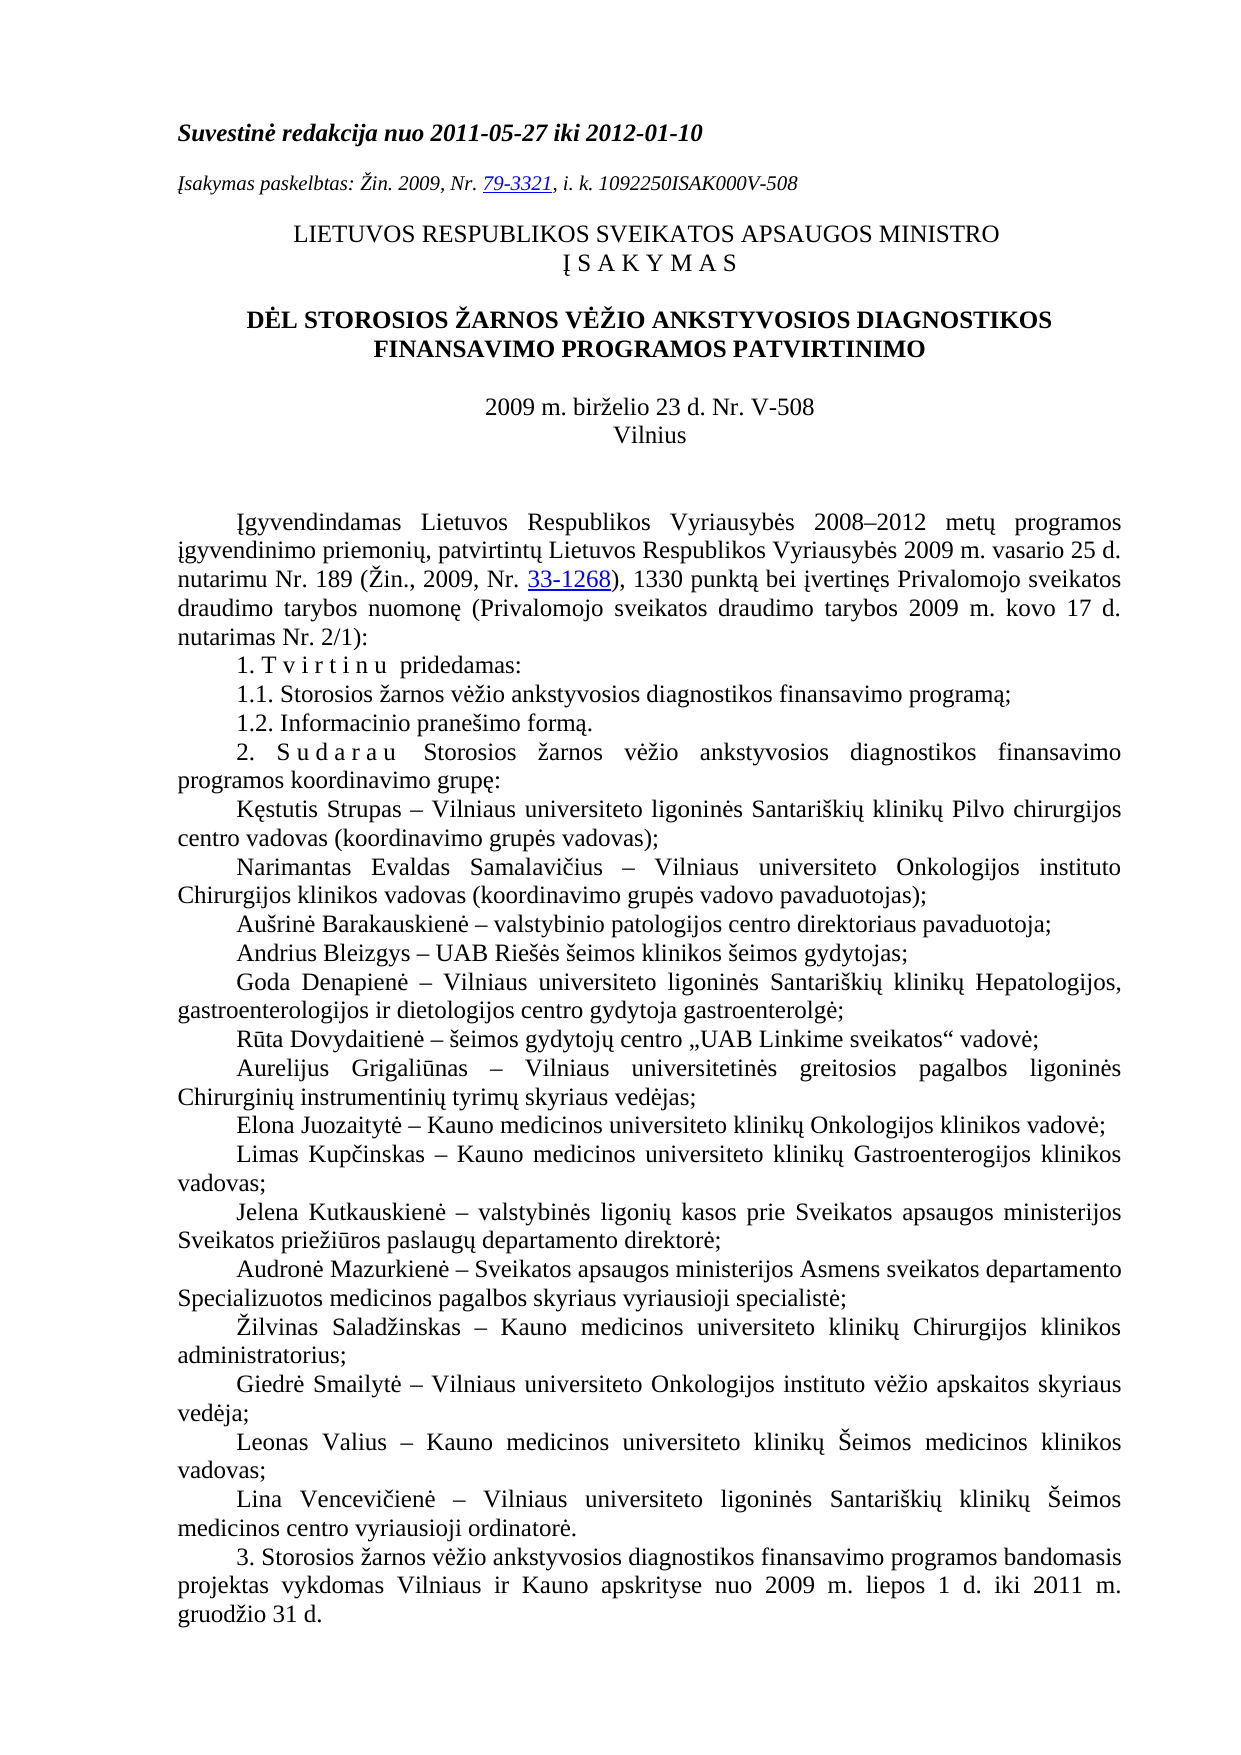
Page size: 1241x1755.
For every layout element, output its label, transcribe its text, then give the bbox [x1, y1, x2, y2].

text 1.1. Storosios žarnos vėžio ankstyvosios diagnostikos finansavimo programą; [177, 679, 1122, 708]
text Giedrė Smailytė – Vilniaus universiteto Onkologijos instituto vėžio apskaitos skyriaus vedėja; [177, 1369, 1122, 1427]
text Elona Juozaitytė – Kauno medicinos universiteto klinikų Onkologijos klinikos vadovė; [177, 1110, 1122, 1139]
text Vilnius [177, 420, 1122, 449]
text Lina Vencevičienė – Vilniaus universiteto ligoninės Santariškių klinikų Šeimos medicinos centro vyriausioji ordinatorė. [177, 1484, 1122, 1542]
text 1. Tvirtinu pridedamas: [177, 650, 1122, 679]
text 2. Sudarau Storosios žarnos vėžio ankstyvosios diagnostikos finansavimo programos koordinavimo grupę: [177, 737, 1122, 794]
text Įgyvendindamas Lietuvos Respublikos Vyriausybės 2008–2012 metų programos įgyvendinimo priemonių, patvirtintų Lietuvos Respublikos Vyriausybės 2009 m. vasario 25 d. nutarimu Nr. 189 (Žin., 2009, Nr. 33-1268), 1330 punktą bei įvertinęs Privalomojo sveikatos draudimo tarybos nuomonę (Privalomojo sveikatos draudimo tarybos 2009 m. kovo 17 d. nutarimas Nr. 2/1): [177, 507, 1122, 650]
text Suvestinė redakcija nuo 2011-05-27 iki 2012-01-10 [177, 118, 1122, 147]
text 2009 m. birželio 23 d. Nr. V-508 [177, 392, 1122, 420]
text 1.2. Informacinio pranešimo formą. [177, 708, 1122, 737]
text Kęstutis Strupas – Vilniaus universiteto ligoninės Santariškių klinikų Pilvo chirurgijos centro vadovas (koordinavimo grupės vadovas); [177, 794, 1122, 852]
text Narimantas Evaldas Samalavičius – Vilniaus universiteto Onkologijos instituto Chirurgijos klinikos vadovas (koordinavimo grupės vadovo pavaduotojas); [177, 852, 1122, 909]
text Goda Denapienė – Vilniaus universiteto ligoninės Santariškių klinikų Hepatologijos, gastroenterologijos ir dietologijos centro gydytoja gastroenterolgė; [177, 967, 1122, 1024]
text Aurelijus Grigaliūnas – Vilniaus universitetinės greitosios pagalbos ligoninės Chirurginių instrumentinių tyrimų skyriaus vedėjas; [177, 1053, 1122, 1110]
text Jelena Kutkauskienė – valstybinės ligonių kasos prie Sveikatos apsaugos ministerijos Sveikatos priežiūros paslaugų departamento direktorė; [177, 1197, 1122, 1254]
text Aušrinė Barakauskienė – valstybinio patologijos centro direktoriaus pavaduotoja; [177, 909, 1122, 938]
text Audronė Mazurkienė – Sveikatos apsaugos ministerijos Asmens sveikatos departamento Specializuotos medicinos pagalbos skyriaus vyriausioji specialistė; [177, 1254, 1122, 1312]
text Rūta Dovydaitienė – šeimos gydytojų centro „UAB Linkime sveikatos“ vadovė; [177, 1024, 1122, 1053]
text ĮSAKYMAS [177, 248, 1122, 277]
text Leonas Valius – Kauno medicinos universiteto klinikų Šeimos medicinos klinikos vadovas; [177, 1427, 1122, 1484]
text 3. Storosios žarnos vėžio ankstyvosios diagnostikos finansavimo programos bandomasis projektas vykdomas Vilniaus ir Kauno apskrityse nuo 2009 m. liepos 1 d. iki 2011 m. gruodžio 31 d. [177, 1542, 1122, 1628]
text Žilvinas Saladžinskas – Kauno medicinos universiteto klinikų Chirurgijos klinikos administratorius; [177, 1312, 1122, 1369]
text DĖL STOROSIOS ŽARNOS VĖŽIO ANKSTYVOSIOS DIAGNOSTIKOS FINANSAVIMO PROGRAMOS PATVIRTINIMO [177, 305, 1122, 363]
text Andrius Bleizgys – UAB Riešės šeimos klinikos šeimos gydytojas; [177, 938, 1122, 967]
text Limas Kupčinskas – Kauno medicinos universiteto klinikų Gastroenterogijos klinikos vadovas; [177, 1139, 1122, 1197]
text LIETUVOS RESPUBLIKOS SVEIKATOS APSAUGOS MINISTRO [177, 219, 1122, 248]
text Įsakymas paskelbtas: Žin. 2009, Nr. 79-3321, i. k. 1092250ISAK000V-508 [177, 171, 1122, 195]
